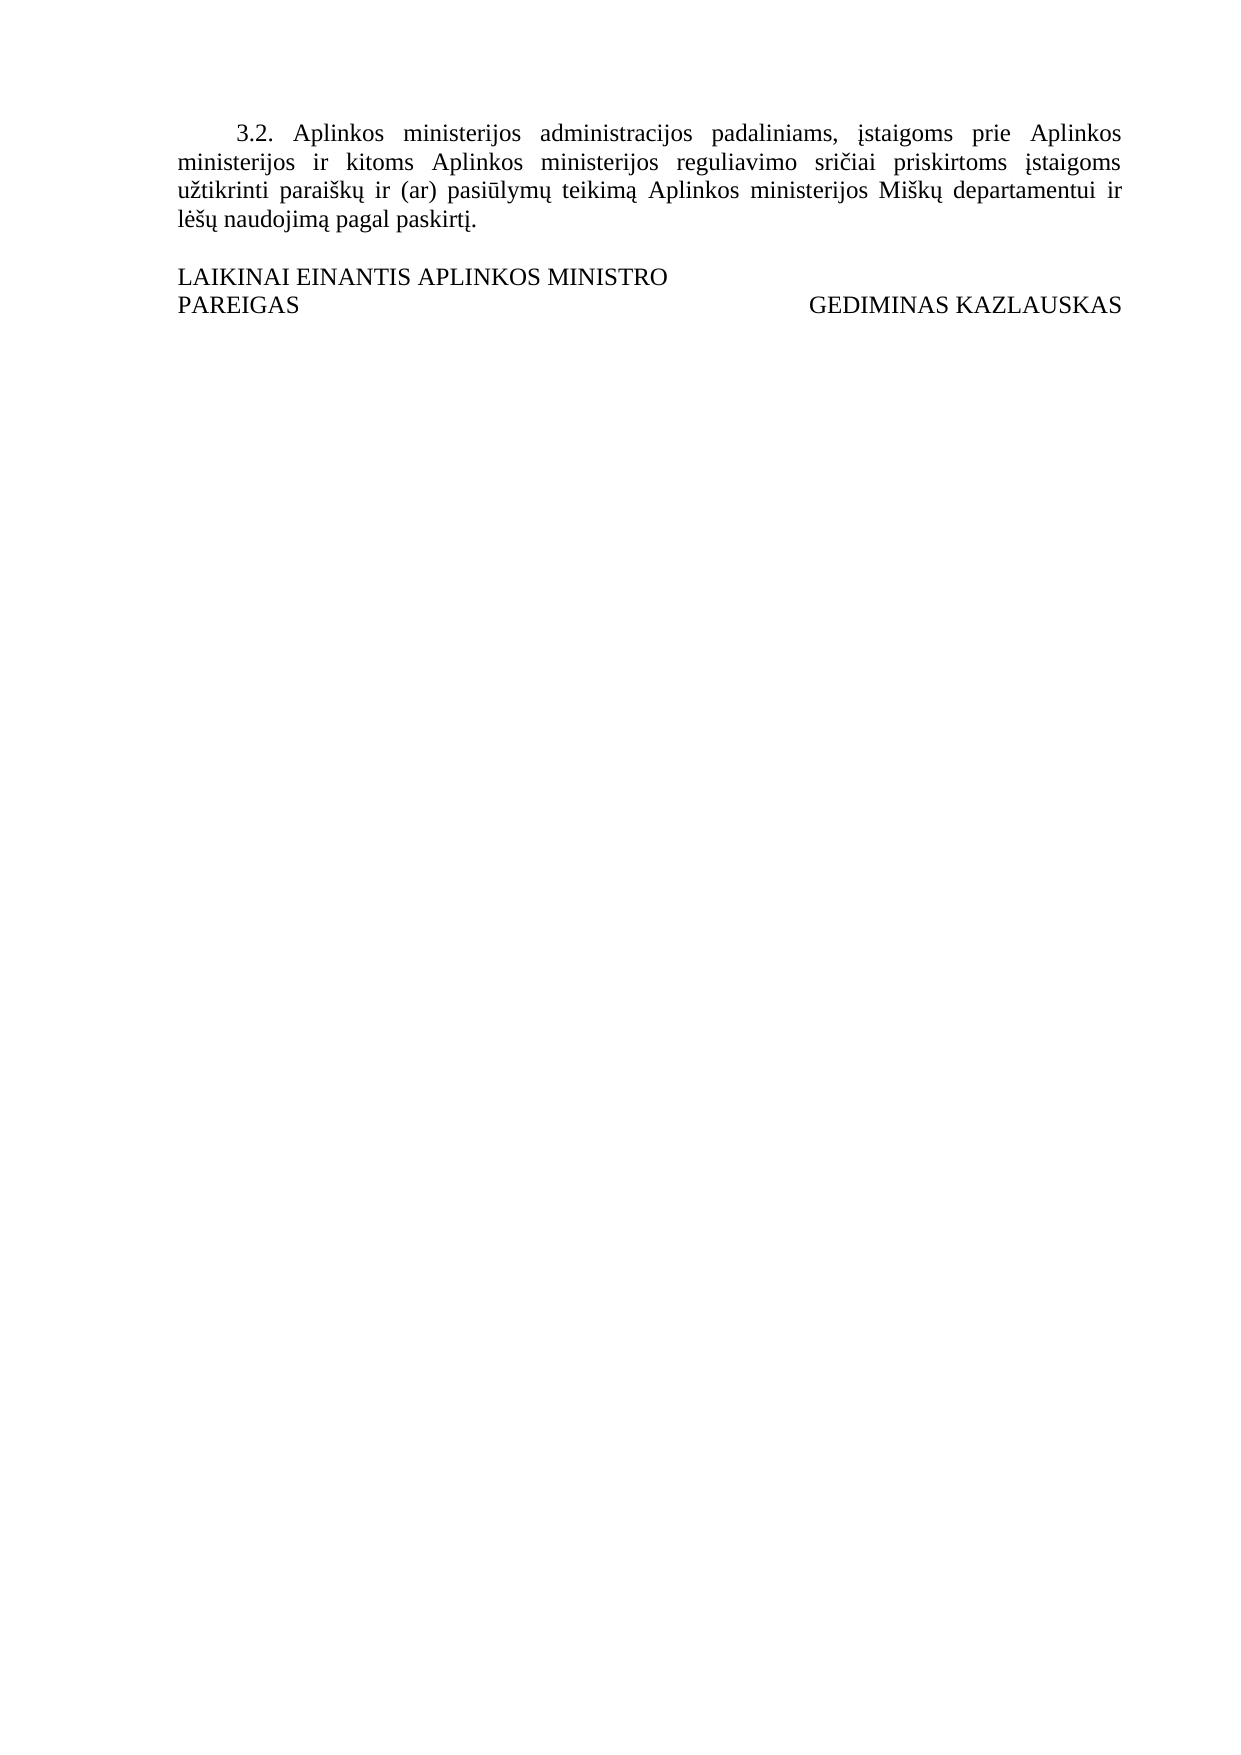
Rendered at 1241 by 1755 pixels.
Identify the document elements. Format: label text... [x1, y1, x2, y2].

text Laikinai einantis aplinkos ministro [177, 262, 1122, 291]
text pareigas Gediminas Kazlauskas [177, 291, 1122, 319]
text 3.2. Aplinkos ministerijos administracijos padaliniams, įstaigoms prie Aplinkos ministerijos ir kitoms Aplinkos ministerijos reguliavimo sričiai priskirtoms įstaigoms užtikrinti paraiškų ir (ar) pasiūlymų teikimą Aplinkos ministerijos Miškų departamentui ir lėšų naudojimą pagal paskirtį. [177, 118, 1122, 233]
